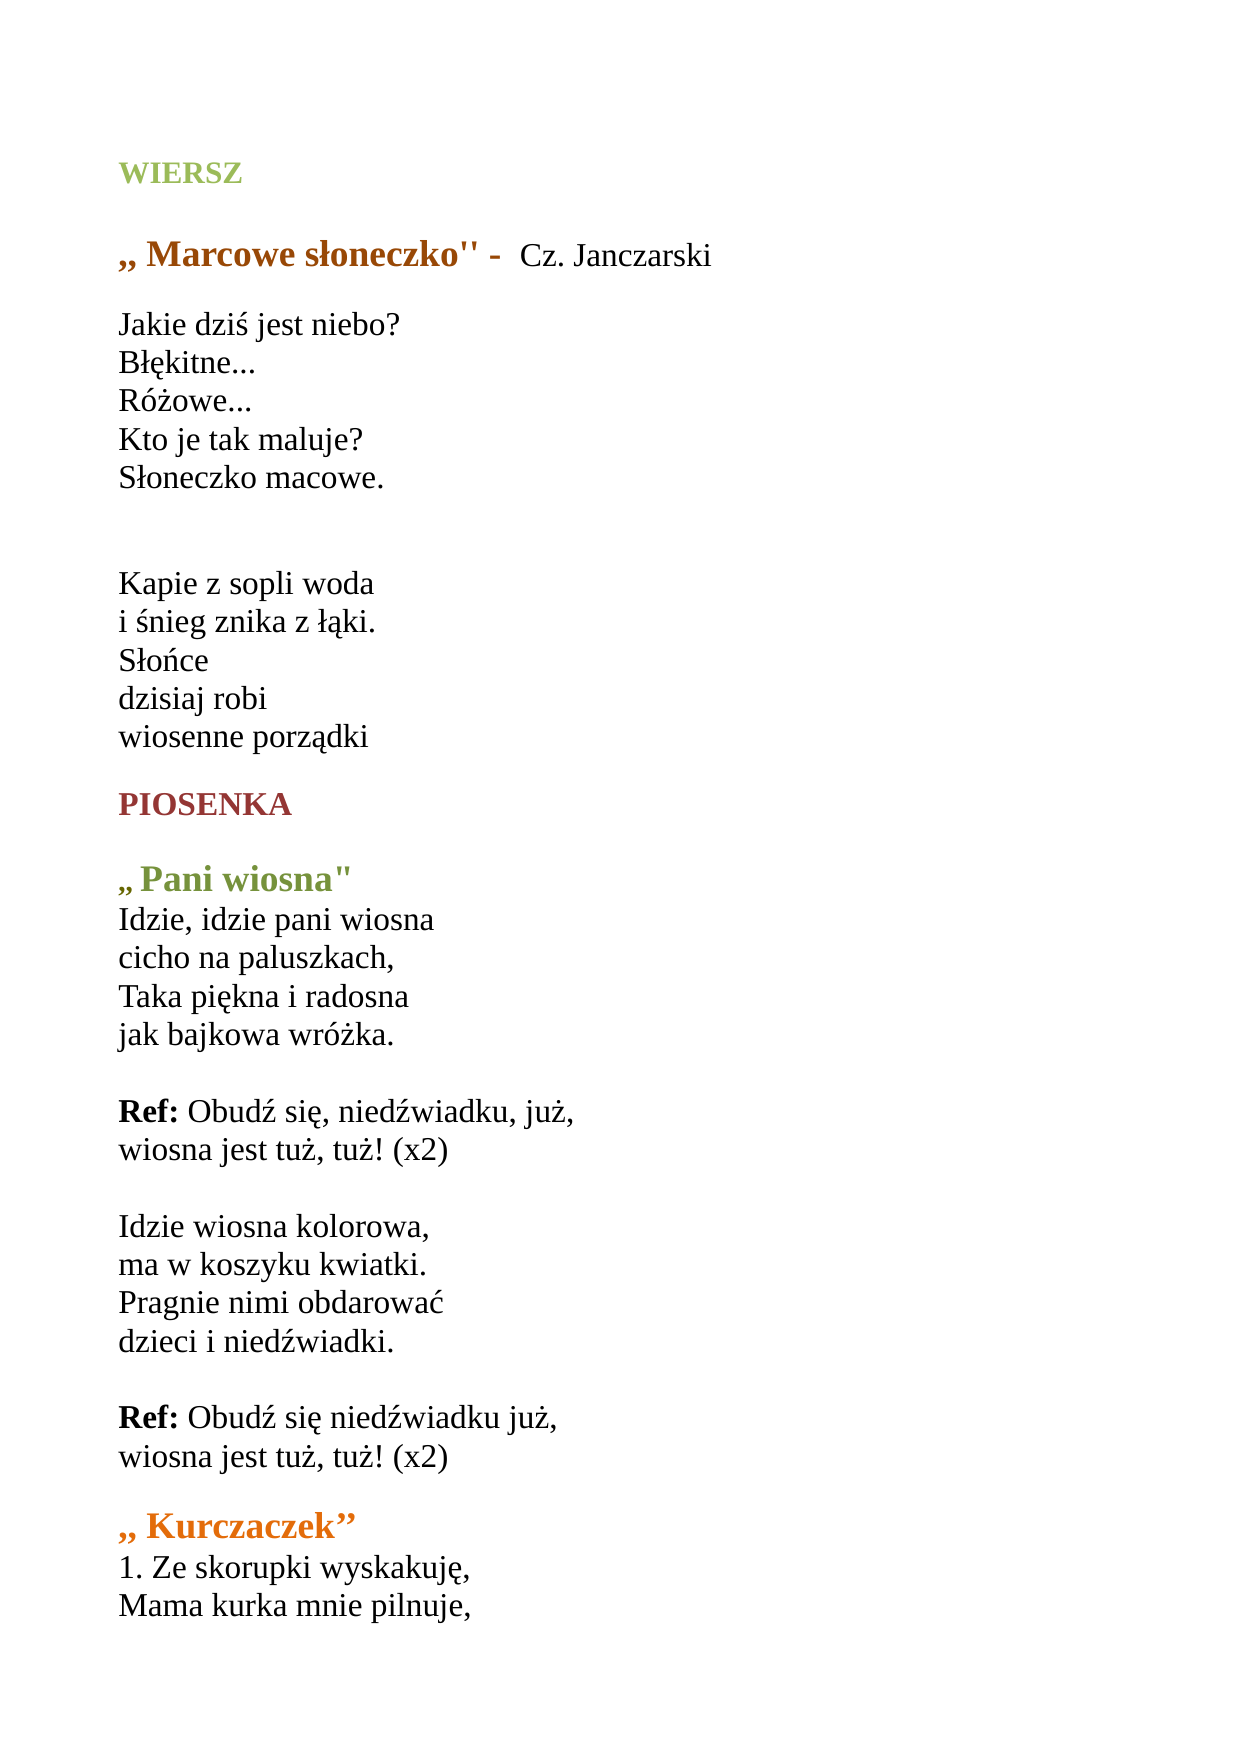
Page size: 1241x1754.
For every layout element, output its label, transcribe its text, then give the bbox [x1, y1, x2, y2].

text Kapie z sopli woda i śnieg znika z łąki. Słońce dzisiaj robi wiosenne porządki [118, 525, 1122, 755]
text Jakie dziś jest niebo? Błękitne... Różowe... Kto je tak maluje? Słoneczko macowe. [118, 304, 1122, 496]
text PIOSENKA ,, Pani wiosna" Idzie, idzie pani wiosna cicho na paluszkach, Taka piękna i radosna jak bajkowa wróżka. Ref: Obudź się, niedźwiadku, już, wiosna jest tuż, tuż! (x2) Idzie wiosna kolorowa, ma w koszyku kwiatki. Pragnie nimi obdarować dzieci i niedźwiadki. Ref: Obudź się niedźwiadku już, wiosna jest tuż, tuż! (x2) [118, 784, 1122, 1474]
text WIERSZ [118, 154, 1122, 190]
text ,, Kurczaczek’’ 1. Ze skorupki wyskakuję, Mama kurka mnie pilnuje, [118, 1504, 1122, 1624]
text ,, Marcowe słoneczko'' - Cz. Janczarski [118, 231, 1122, 274]
